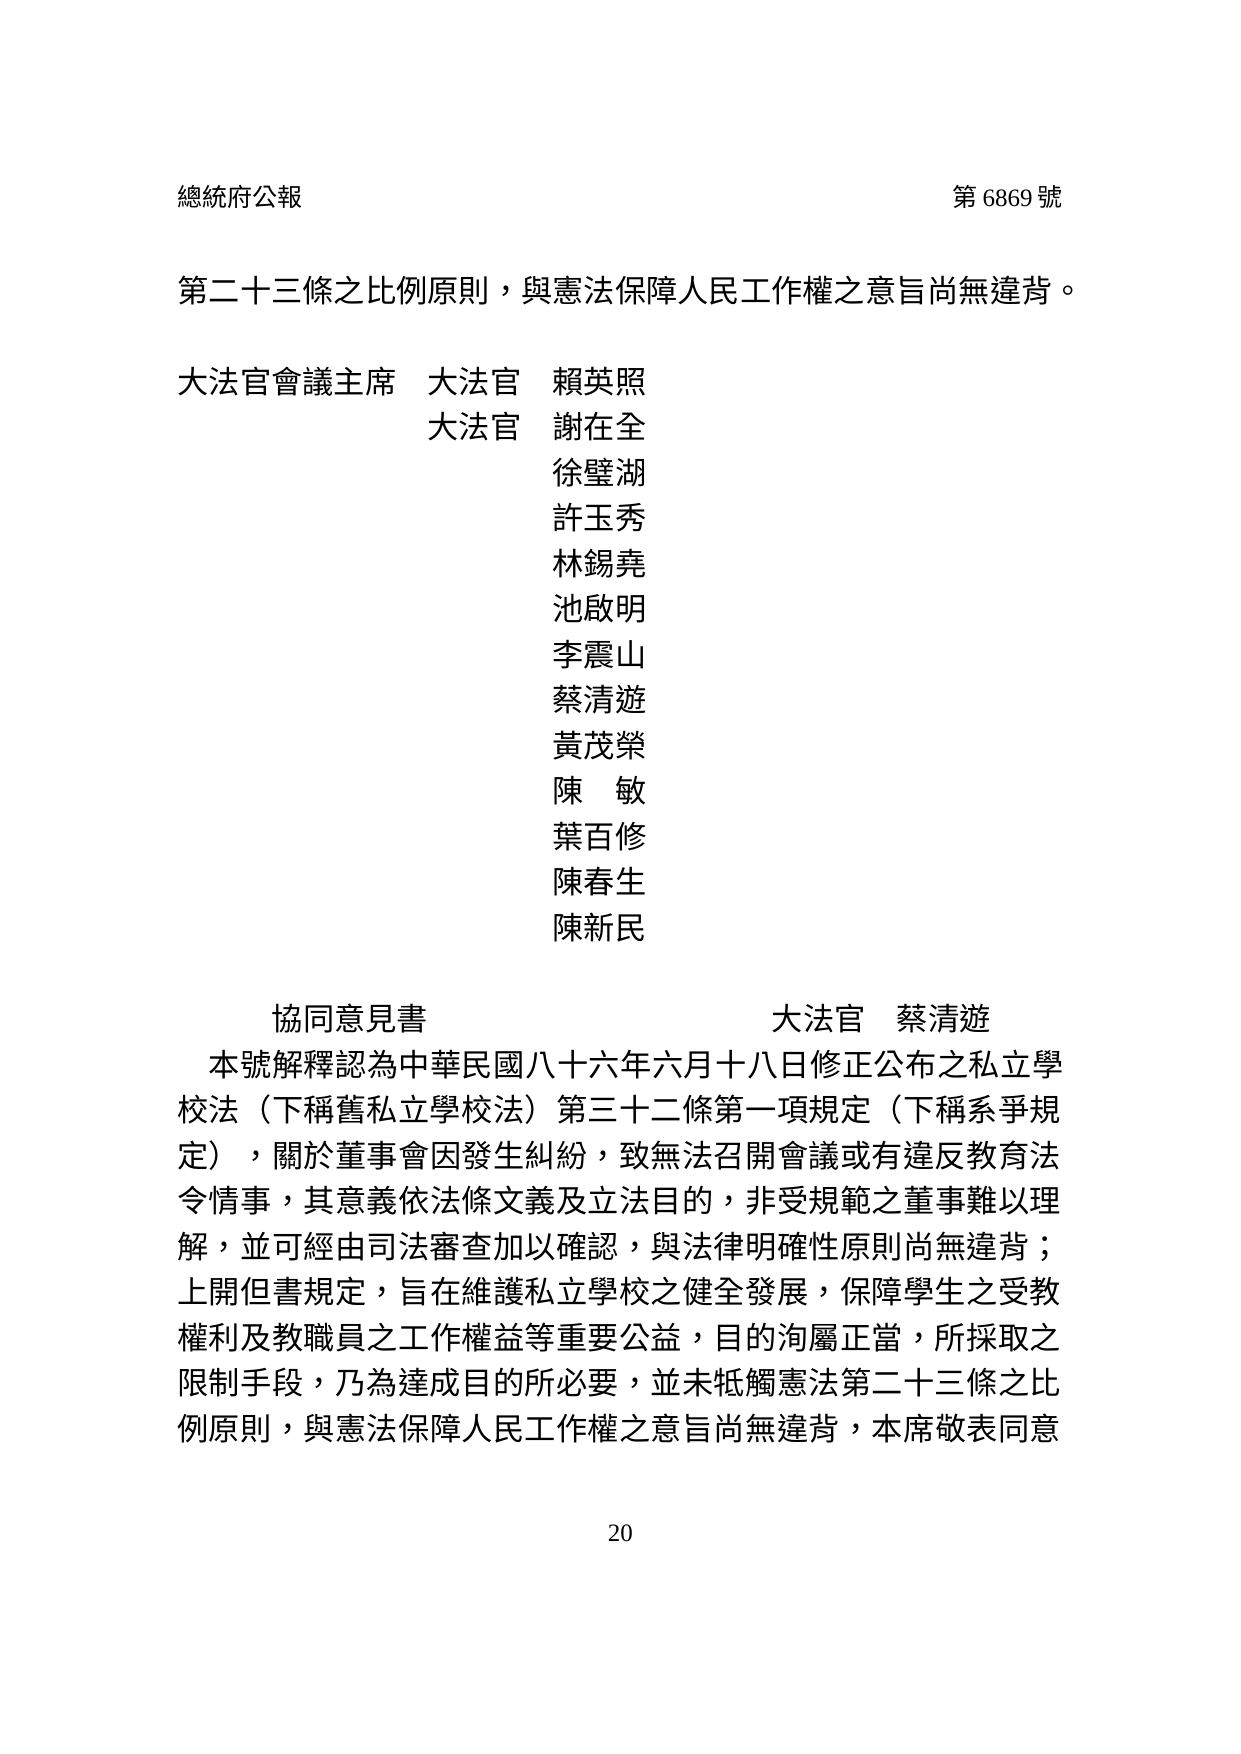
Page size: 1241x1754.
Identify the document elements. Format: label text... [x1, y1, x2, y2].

text 池啟明 [177, 584, 1063, 630]
text 許玉秀 [177, 493, 1063, 539]
text 大法官 謝在全 [177, 402, 1063, 448]
text 本號解釋認為中華民國八十六年六月十八日修正公布之私立學校法（下稱舊私立學校法）第三十二條第一項規定（下稱系爭規定），關於董事會因發生糾紛，致無法召開會議或有違反教育法令情事，其意義依法條文義及立法目的，非受規範之董事難以理解，並可經由司法審查加以確認，與法律明確性原則尚無違背；上開但書規定，旨在維護私立學校之健全發展，保障學生之受教權利及教職員之工作權益等重要公益，目的洵屬正當，所採取之限制手段，乃為達成目的所必要，並未牴觸憲法第二十三條之比例原則，與憲法保障人民工作權之意旨尚無違背，本席敬表同意。惟就系爭規定是否另限制私立學校董事會成員即個別董事之私人興學自由權利，略而不論，本席認為有補充說明之必要，爰提出協同意見書如下： [177, 1040, 1063, 1449]
text 對職業自由之限制，因其內容之差異，在憲法上有寬嚴不同之容許標準。系爭規定但書，使教育主管行政機關得解除全體董事之職務或停止其職務二個月至六個月，必要時得延長之，固係對董事會成員之董事職業自由加以限制。惟董事會作為私立學校法人之重要組織，其職權之行使影響私立學校之運作甚大。董事會既因發生糾紛致無法召開會議，或有違反教育法令情事，而其情節重大且情勢急迫，為確保學校之健全經營，立法者乃賦予主管教育行政機關緊急處置之權力。而處置之方式，並非以解除全體董事職務為唯一方式，尚包括停止全體董事職務可供選擇。且在程序上，主管教育行政機關設有私立學校諮詢委員會，依舊私立學校法第五條規定及教育部八十七年三月十八日訂定發布之「私立學校諮詢委員會委員遴聘及集會辦法」第三條第一項及第四條第二項前段之規定，係由學者專家、私立學校代表、社會人士及有關機關代表組成，須經全體委員二分之一以上出席，出席委員二分之一以上同意，始得作成決議，主管教育行政機關解除或停止全體董事之職務前，須先經由私立學校諮詢委員會之決議，方得為之。而私立學校諮詢委員會係由不同屬性之代表組成，共同作成決定，應具客觀性，主管教育行政機關在作成延長停止職務期限之決定前，既先經由上開諮詢委員會之決議，其決定顯非主觀而無憑據。故縱系爭規定但書就必要時延長停止職務之期限及次數未予規範，其對董事職業自由所為之限制尚非過當，與目的之達成具有實質關聯性，乃為保護重要公益所必要，並未牴觸憲法第二十三條之比例原則，與憲法保障人民工作權之意旨尚無違背。 [177, 266, 1063, 311]
text 徐璧湖 [177, 448, 1063, 493]
text 蔡清遊 [177, 676, 1063, 721]
text 葉百修 [177, 812, 1063, 858]
text 大法官會議主席 大法官 賴英照 [177, 357, 1063, 402]
text 陳 敏 [177, 767, 1063, 812]
text 李震山 [177, 630, 1063, 676]
text 林錫堯 [177, 539, 1063, 584]
text 陳新民 [177, 903, 1063, 949]
text 黃茂榮 [177, 721, 1063, 767]
text 協同意見書 大法官 蔡清遊 [272, 994, 996, 1040]
text 陳春生 [177, 858, 1063, 903]
